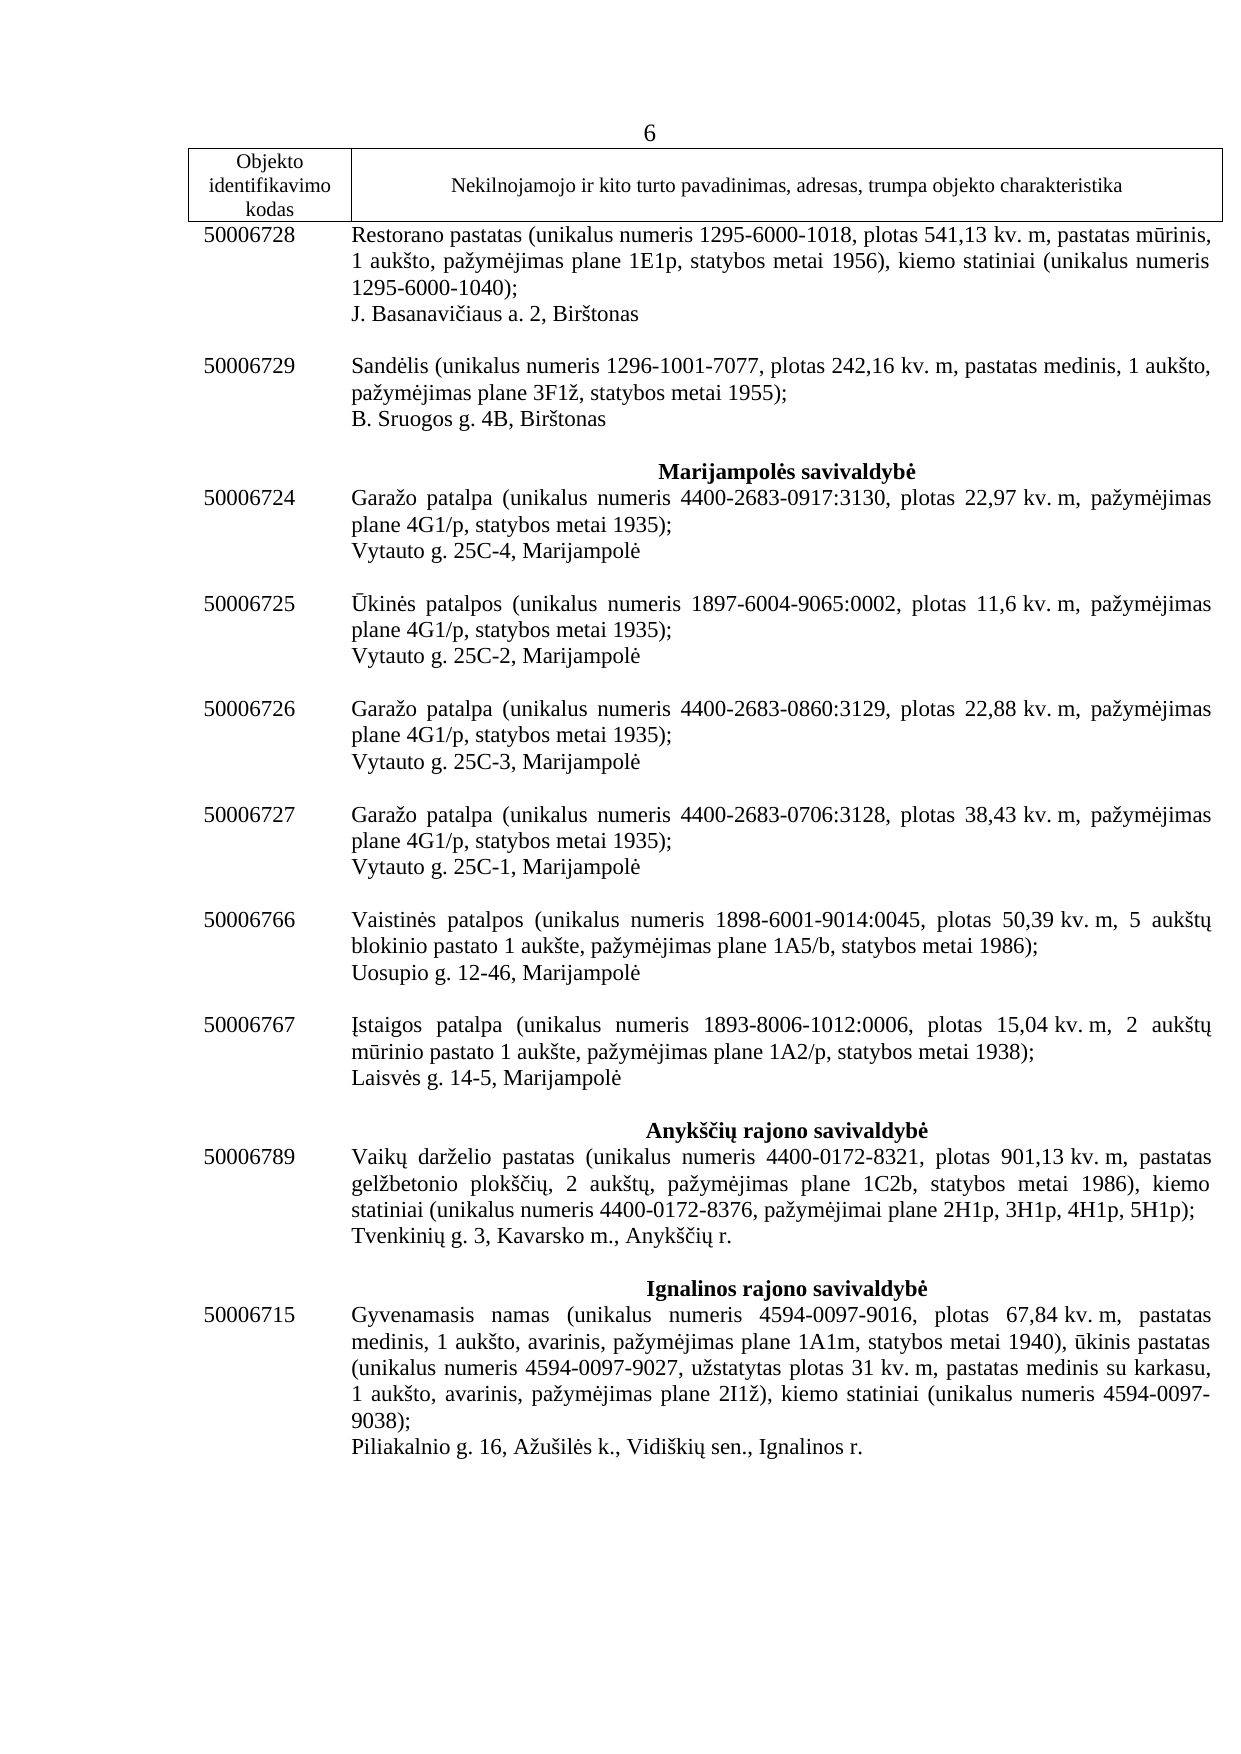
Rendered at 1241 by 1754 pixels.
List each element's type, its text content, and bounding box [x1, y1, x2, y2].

table_cell [189, 458, 351, 484]
table_cell Anykščių rajono savivaldybė [351, 1117, 1223, 1143]
table_cell Ignalinos rajono savivaldybė [351, 1275, 1223, 1301]
table_cell Marijampolės savivaldybė [351, 458, 1223, 484]
table_cell 50006715 Gyvenamasis namas (unikalus numeris 4594-0097-9016, plotas 67,84 kv. m, pastatas medinis, 1 aukšto, avarinis, pažymėjimas plane 1A1m, statybos metai 1940), ūkinis pastatas (unikalus numeris 4594-0097-9027, užstatytas plotas 31 kv. m, pastatas medinis su karkasu, 1 aukšto, avarinis, pažymėjimas plane 2I1ž), kiemo statiniai (unikalus numeris 4594-0097-9038); Piliakalnio g. 16, Ažušilės k., Vidiškių sen., Ignalinos r. [189, 1301, 1223, 1486]
table_cell 50006767 Įstaigos patalpa (unikalus numeris 1893-8006-1012:0006, plotas 15,04 kv. m, 2 aukštų mūrinio pastato 1 aukšte, pažymėjimas plane 1A2/p, statybos metai 1938); Laisvės g. 14-5, Marijampolė [189, 1011, 1223, 1117]
table_cell 50006725 Ūkinės patalpos (unikalus numeris 1897-6004-9065:0002, plotas 11,6 kv. m, pažymėjimas plane 4G1/p, statybos metai 1935); Vytauto g. 25C-2, Marijampolė [189, 590, 1223, 695]
table_header Nekilnojamojo ir kito turto pavadinimas, adresas, trumpa objekto charakteristika [352, 149, 1222, 221]
table_cell 50006727 Garažo patalpa (unikalus numeris 4400-2683-0706:3128, plotas 38,43 kv. m, pažymėjimas plane 4G1/p, statybos metai 1935); Vytauto g. 25C-1, Marijampolė [189, 801, 1223, 906]
table_cell [189, 1117, 351, 1143]
table_cell [189, 1275, 351, 1301]
table_cell 50006766 Vaistinės patalpos (unikalus numeris 1898-6001-9014:0045, plotas 50,39 kv. m, 5 aukštų blokinio pastato 1 aukšte, pažymėjimas plane 1A5/b, statybos metai 1986); Uosupio g. 12-46, Marijampolė [189, 906, 1223, 1011]
table_cell 50006726 Garažo patalpa (unikalus numeris 4400-2683-0860:3129, plotas 22,88 kv. m, pažymėjimas plane 4G1/p, statybos metai 1935); Vytauto g. 25C-3, Marijampolė [189, 695, 1223, 801]
table_cell 50006789 Vaikų darželio pastatas (unikalus numeris 4400-0172-8321, plotas 901,13 kv. m, pastatas gelžbetonio plokščių, 2 aukštų, pažymėjimas plane 1C2b, statybos metai 1986), kiemo statiniai (unikalus numeris 4400-0172-8376, pažymėjimai plane 2H1p, 3H1p, 4H1p, 5H1p); Tvenkinių g. 3, Kavarsko m., Anykščių r. [189, 1143, 1223, 1275]
table_cell 50006728 Restorano pastatas (unikalus numeris 1295-6000-1018, plotas 541,13 kv. m, pastatas mūrinis, 1 aukšto, pažymėjimas plane 1E1p, statybos metai 1956), kiemo statiniai (unikalus numeris 1295-6000-1040); J. Basanavičiaus a. 2, Birštonas [189, 222, 1223, 353]
table_cell 50006724 Garažo patalpa (unikalus numeris 4400-2683-0917:3130, plotas 22,97 kv. m, pažymėjimas plane 4G1/p, statybos metai 1935); Vytauto g. 25C-4, Marijampolė [189, 484, 1223, 590]
table_header Objekto identifikavimo kodas [189, 149, 351, 221]
table_cell 50006729 Sandėlis (unikalus numeris 1296-1001-7077, plotas 242,16 kv. m, pastatas medinis, 1 aukšto, pažymėjimas plane 3F1ž, statybos metai 1955); B. Sruogos g. 4B, Birštonas [189, 353, 1223, 458]
